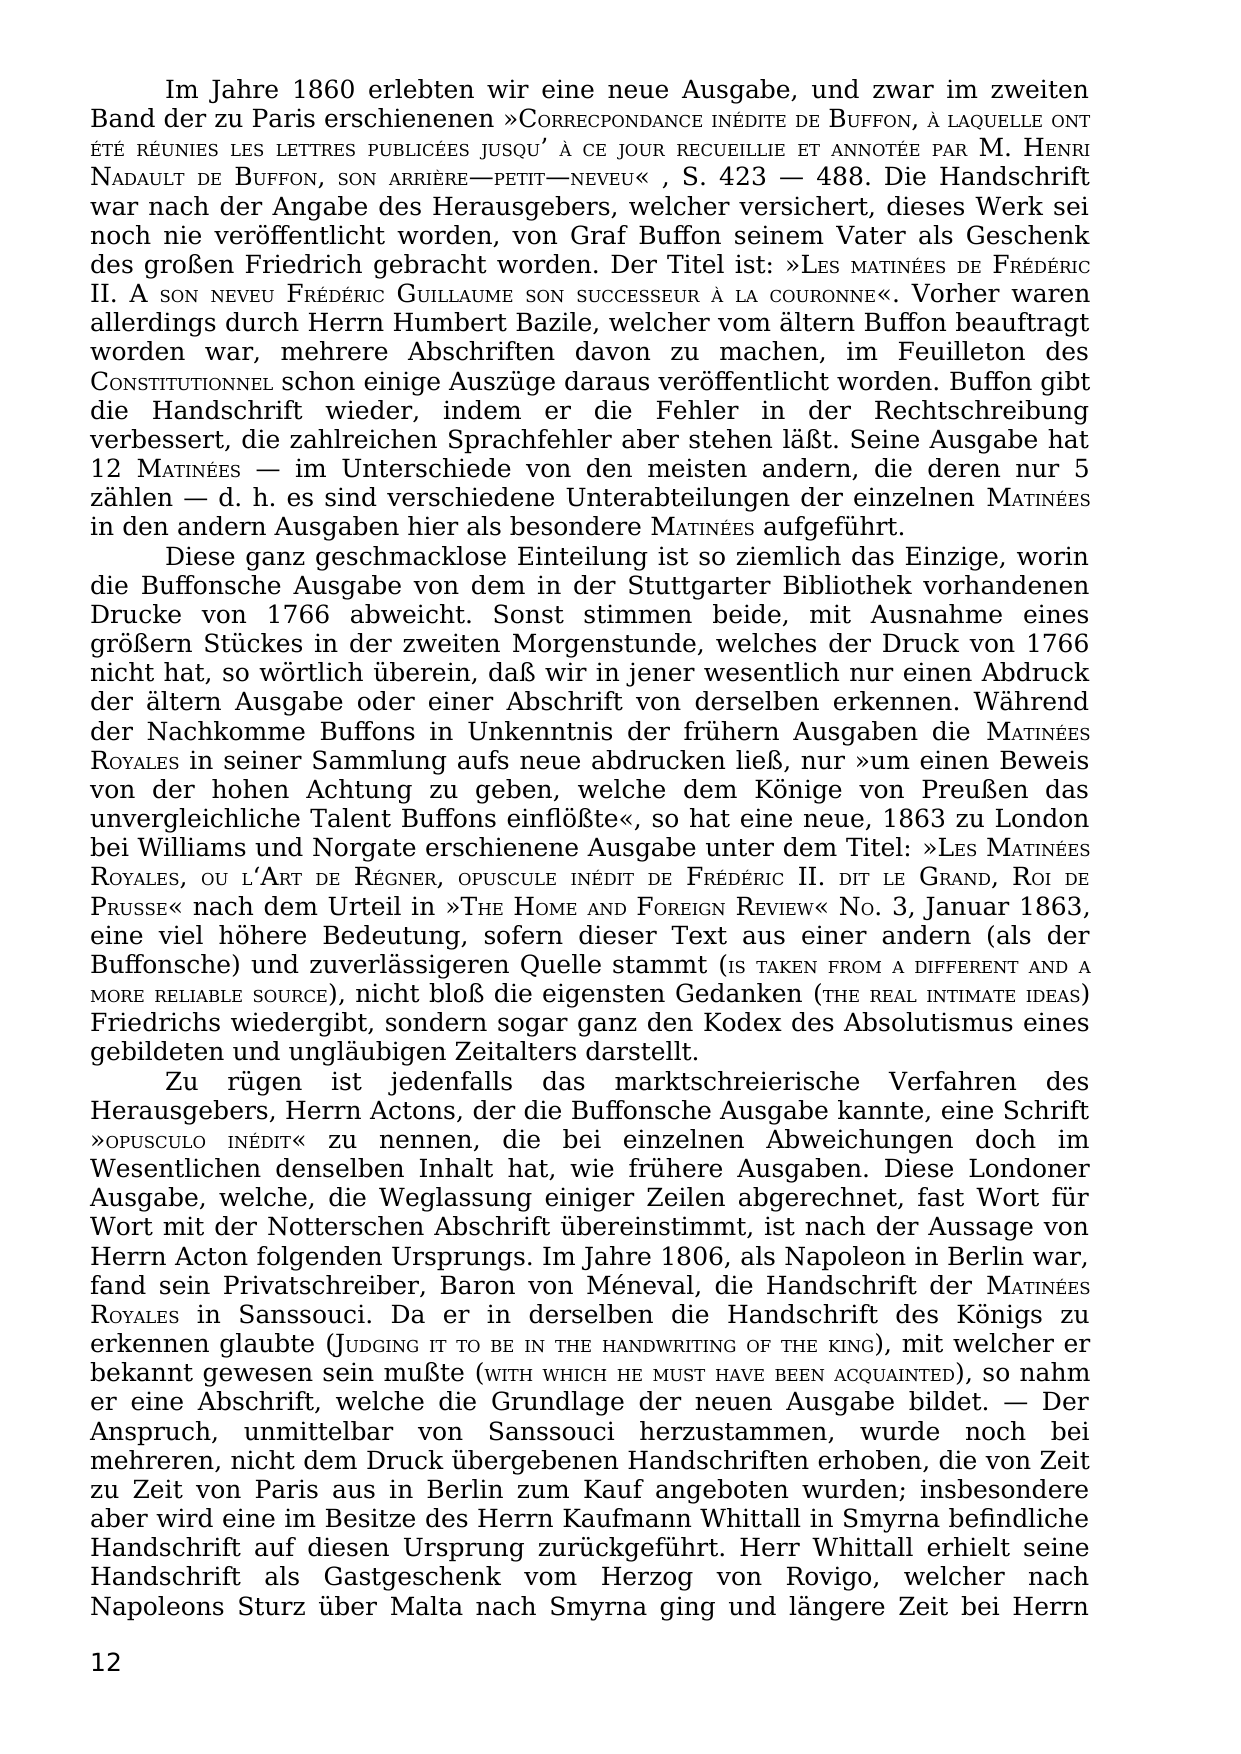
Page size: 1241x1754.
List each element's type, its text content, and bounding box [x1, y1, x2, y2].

text Im Jahre 1860 erlebten wir eine neue Ausgabe, und zwar im zweiten Band der zu Paris erschienenen »Correcpondance inédite de Buffon, à laquelle ont été réunies les lettres publicées jusqu’ à ce jour recueillie et annotée par M. Henri Nadault de Buffon, son arrière—petit—neveu« , S. 423 — 488. Die Handschrift war nach der Angabe des Herausgebers, welcher versichert, dieses Werk sei noch nie veröffentlicht worden, von Graf Buffon seinem Vater als Geschenk des großen Friedrich gebracht worden. Der Titel ist: »Les matinées de Frédéric II. A son neveu Frédéric Guillaume son successeur à la couronne«. Vorher waren allerdings durch Herrn Humbert Bazile, welcher vom ältern Buffon beauftragt worden war, mehrere Abschriften davon zu machen, im Feuilleton des Constitutionnel schon einige Auszüge daraus veröffentlicht worden. Buffon gibt die Handschrift wieder, indem er die Fehler in der Rechtschreibung verbessert, die zahlreichen Sprachfehler aber stehen läßt. Seine Ausgabe hat 12 Matinées — im Unterschiede von den meisten andern, die deren nur 5 zählen — d. h. es sind verschiedene Unterabteilungen der einzelnen Matinées in den andern Ausgaben hier als besondere Matinées aufgeführt. [90, 75, 1091, 542]
text Zu rügen ist jedenfalls das marktschreierische Verfahren des Herausgebers, Herrn Actons, der die Buffonsche Ausgabe kannte, eine Schrift »opusculo inédit« zu nennen, die bei einzelnen Abweichungen doch im Wesentlichen denselben Inhalt hat, wie frühere Ausgaben. Diese Londoner Ausgabe, welche, die Weglassung einiger Zeilen abgerechnet, fast Wort für Wort mit der Notterschen Abschrift übereinstimmt, ist nach der Aussage von Herrn Acton folgenden Ursprungs. Im Jahre 1806, als Napoleon in Berlin war, fand sein Privatschreiber, Baron von Méneval, die Handschrift der Matinées Royales in Sanssouci. Da er in derselben die Handschrift des Königs zu erkennen glaubte (Judging it to be in the handwriting of the king), mit welcher er bekannt gewesen sein mußte (with which he must have been acquainted), so nahm er eine Abschrift, welche die Grundlage der neuen Ausgabe bildet. — Der Anspruch, unmittelbar von Sanssouci herzustammen, wurde noch bei mehreren, nicht dem Druck übergebenen Handschriften erhoben, die von Zeit zu Zeit von Paris aus in Berlin zum Kauf angeboten wurden; insbesondere aber wird eine im Besitze des Herrn Kaufmann Whittall in Smyrna befindliche Handschrift auf diesen Ursprung zurückgeführt. Herr Whittall erhielt seine Handschrift als Gastgeschenk vom Herzog von Rovigo, welcher nach Napoleons Sturz über Malta nach Smyrna ging und längere Zeit bei Herrn [90, 1067, 1091, 1621]
text Diese ganz geschmacklose Einteilung ist so ziemlich das Einzige, worin die Buffonsche Ausgabe von dem in der Stuttgarter Bibliothek vorhandenen Drucke von 1766 abweicht. Sonst stimmen beide, mit Ausnahme eines größern Stückes in der zweiten Morgenstunde, welches der Druck von 1766 nicht hat, so wörtlich überein, daß wir in jener wesentlich nur einen Abdruck der ältern Ausgabe oder einer Abschrift von derselben erkennen. Während der Nachkomme Buffons in Unkenntnis der frühern Ausgaben die Matinées Royales in seiner Sammlung aufs neue abdrucken ließ, nur »um einen Beweis von der hohen Achtung zu geben, welche dem Könige von Preußen das unvergleichliche Talent Buffons einflößte«, so hat eine neue, 1863 zu London bei Williams und Norgate erschienene Ausgabe unter dem Titel: »Les Matinées Royales, ou l‘Art de Régner, opuscule inédit de Frédéric II. dit le Grand, Roi de Prusse« nach dem Urteil in »The Home and Foreign Review« No. 3, Januar 1863, eine viel höhere Bedeutung, sofern dieser Text aus einer andern (als der Buffonsche) und zuverlässigeren Quelle stammt (is taken from a different and a more reliable source), nicht bloß die eigensten Gedanken (the real intimate ideas) Friedrichs wiedergibt, sondern sogar ganz den Kodex des Absolutismus eines gebildeten und ungläubigen Zeitalters darstellt. [90, 542, 1091, 1067]
